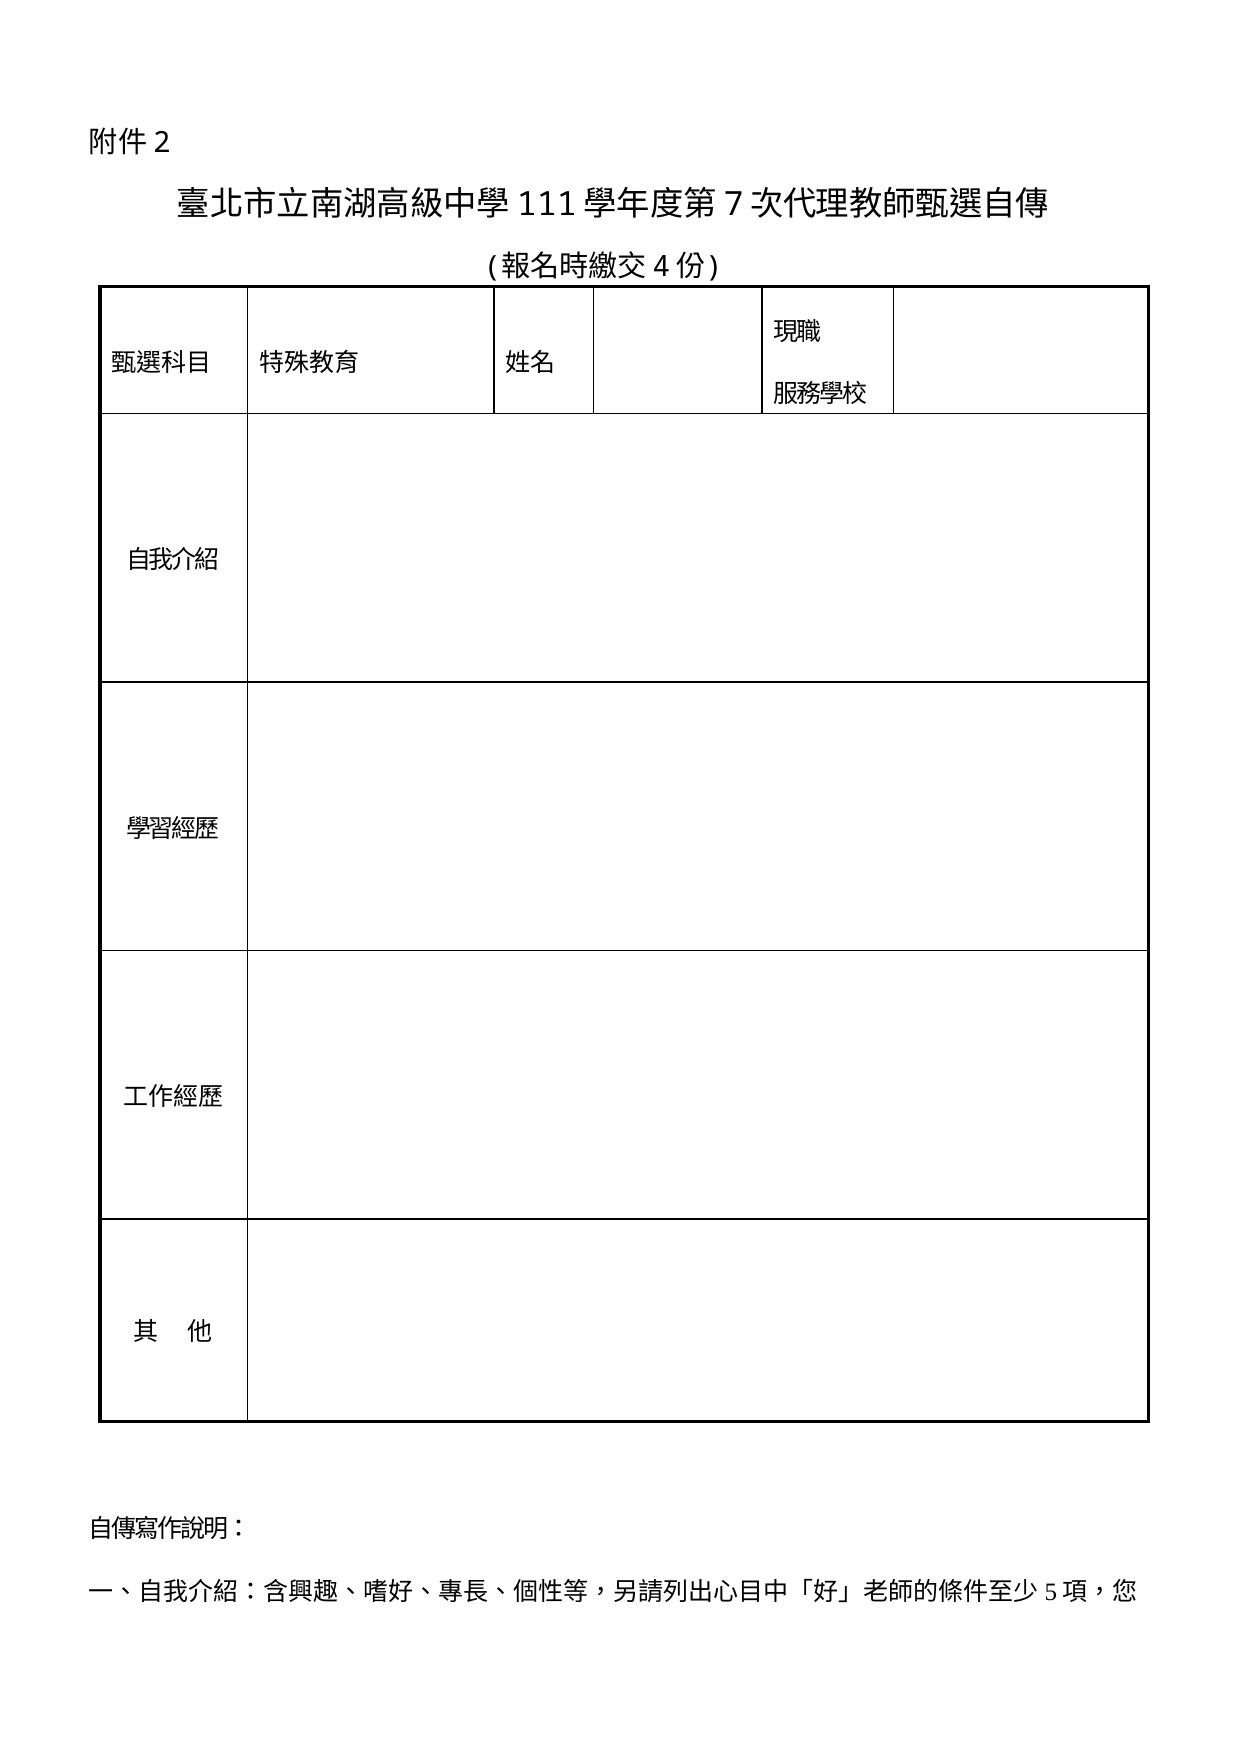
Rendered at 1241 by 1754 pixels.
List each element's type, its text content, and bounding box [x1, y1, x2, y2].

table_header 現職 服務學校 [763, 288, 893, 413]
text 臺北市立南湖高級中學111學年度第7次代理教師甄選自傳 [89, 159, 1137, 222]
text 附件2 [89, 122, 1137, 159]
table_cell [248, 414, 1147, 681]
table_header [594, 288, 761, 413]
table_header 特殊教育 [248, 288, 493, 413]
table_cell [248, 1220, 1147, 1420]
table_cell 自我介紹 [102, 414, 247, 681]
table_header 姓名 [495, 288, 593, 413]
table_cell 學習經歷 [102, 683, 247, 949]
table_header [894, 288, 1147, 413]
table_cell [248, 951, 1147, 1218]
text 自傳寫作說明： [89, 1485, 1137, 1548]
table_cell [248, 683, 1147, 949]
text 一、自我介紹：含興趣、嗜好、專長、個性等，另請列出心目中「好」老師的條件至少5項，您 [89, 1548, 1137, 1610]
table_header 甄選科目 [102, 288, 247, 413]
table_cell 其 他 [102, 1220, 247, 1420]
text (報名時繳交4份) [89, 222, 1137, 284]
table_cell 工作經歷 [102, 951, 247, 1218]
